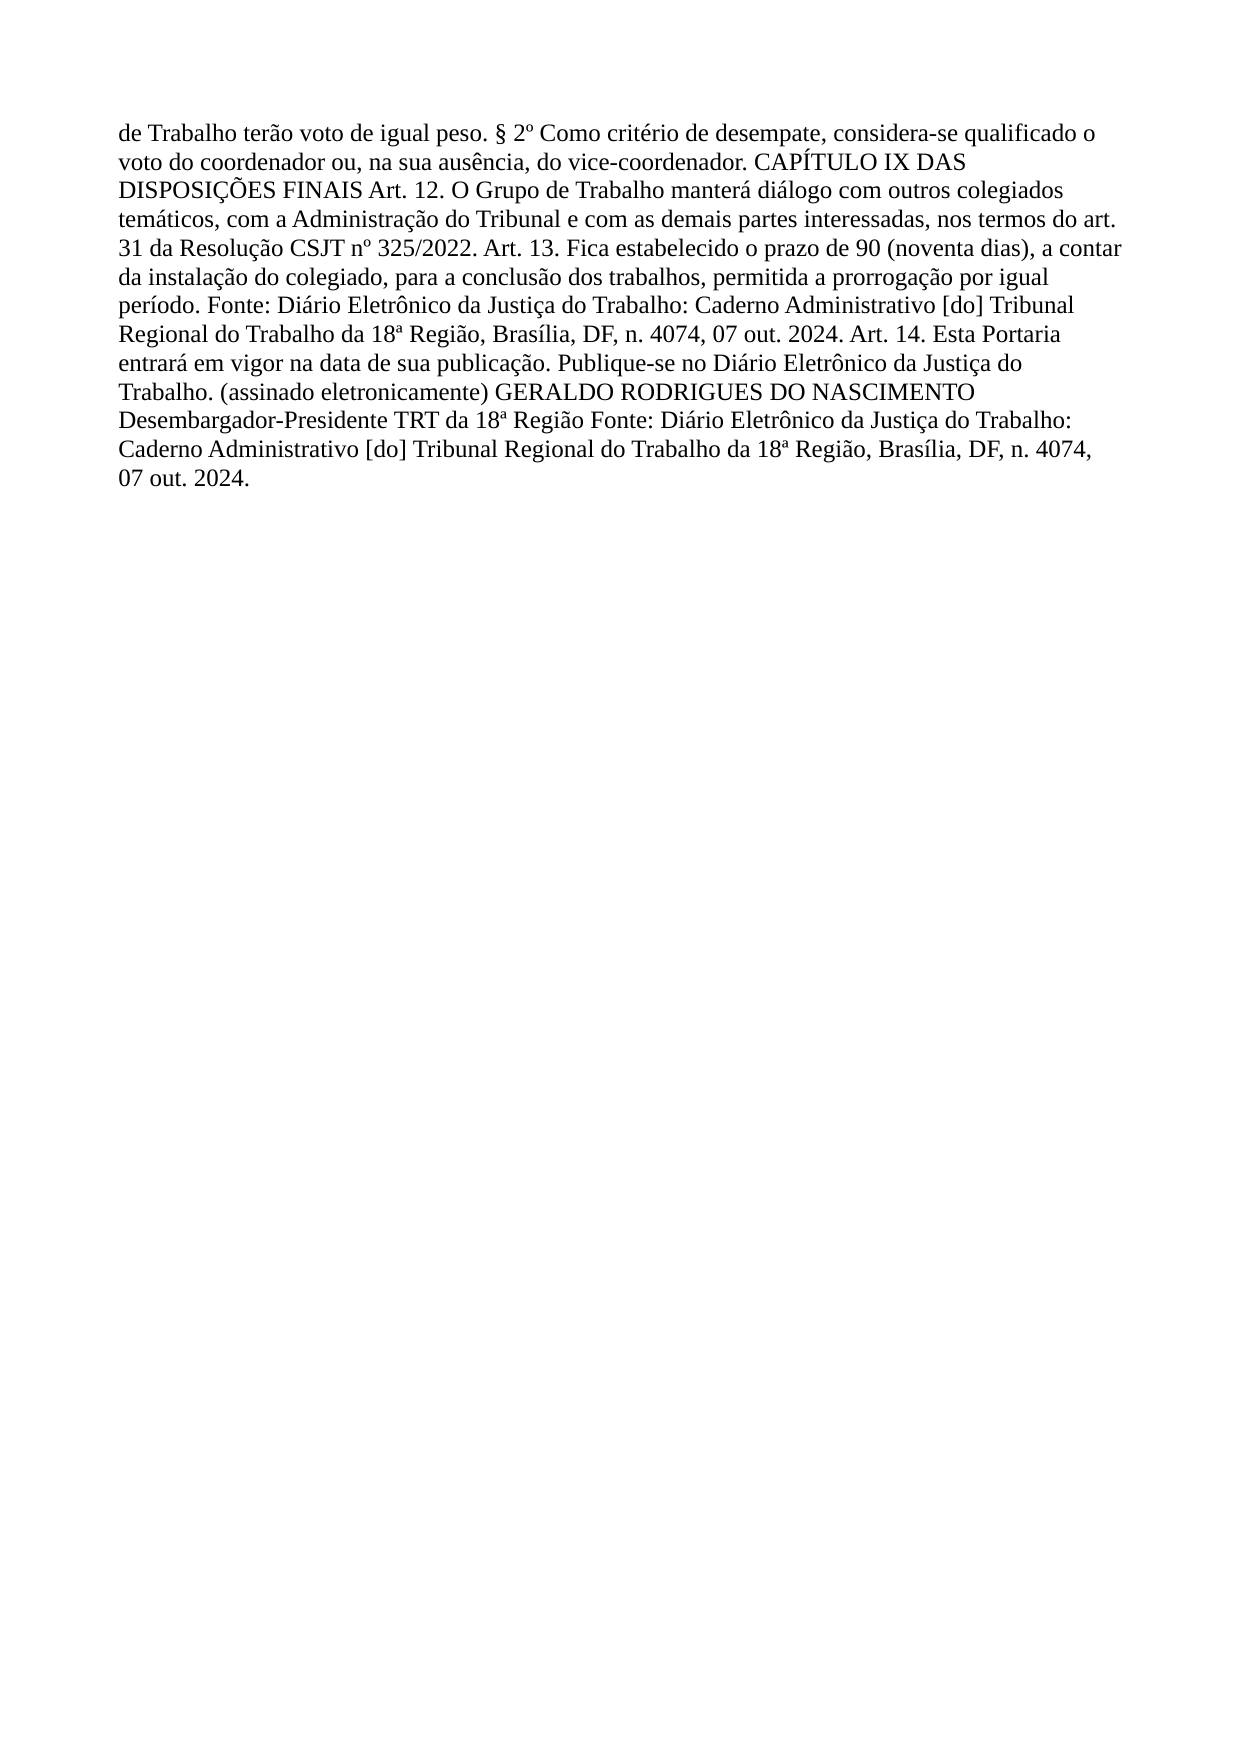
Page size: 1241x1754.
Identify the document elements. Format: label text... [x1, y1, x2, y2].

text de Trabalho terão voto de igual peso. § 2º Como critério de desempate, considera-se qualificado o voto do coordenador ou, na sua ausência, do vice-coordenador. CAPÍTULO IX DAS DISPOSIÇÕES FINAIS Art. 12. O Grupo de Trabalho manterá diálogo com outros colegiados temáticos, com a Administração do Tribunal e com as demais partes interessadas, nos termos do art. 31 da Resolução CSJT nº 325/2022. Art. 13. Fica estabelecido o prazo de 90 (noventa dias), a contar da instalação do colegiado, para a conclusão dos trabalhos, permitida a prorrogação por igual período. Fonte: Diário Eletrônico da Justiça do Trabalho: Caderno Administrativo [do] Tribunal Regional do Trabalho da 18ª Região, Brasília, DF, n. 4074, 07 out. 2024. Art. 14. Esta Portaria entrará em vigor na data de sua publicação. Publique-se no Diário Eletrônico da Justiça do Trabalho. (assinado eletronicamente) GERALDO RODRIGUES DO NASCIMENTO Desembargador-Presidente TRT da 18ª Região Fonte: Diário Eletrônico da Justiça do Trabalho: Caderno Administrativo [do] Tribunal Regional do Trabalho da 18ª Região, Brasília, DF, n. 4074, 07 out. 2024. [118, 118, 1122, 492]
